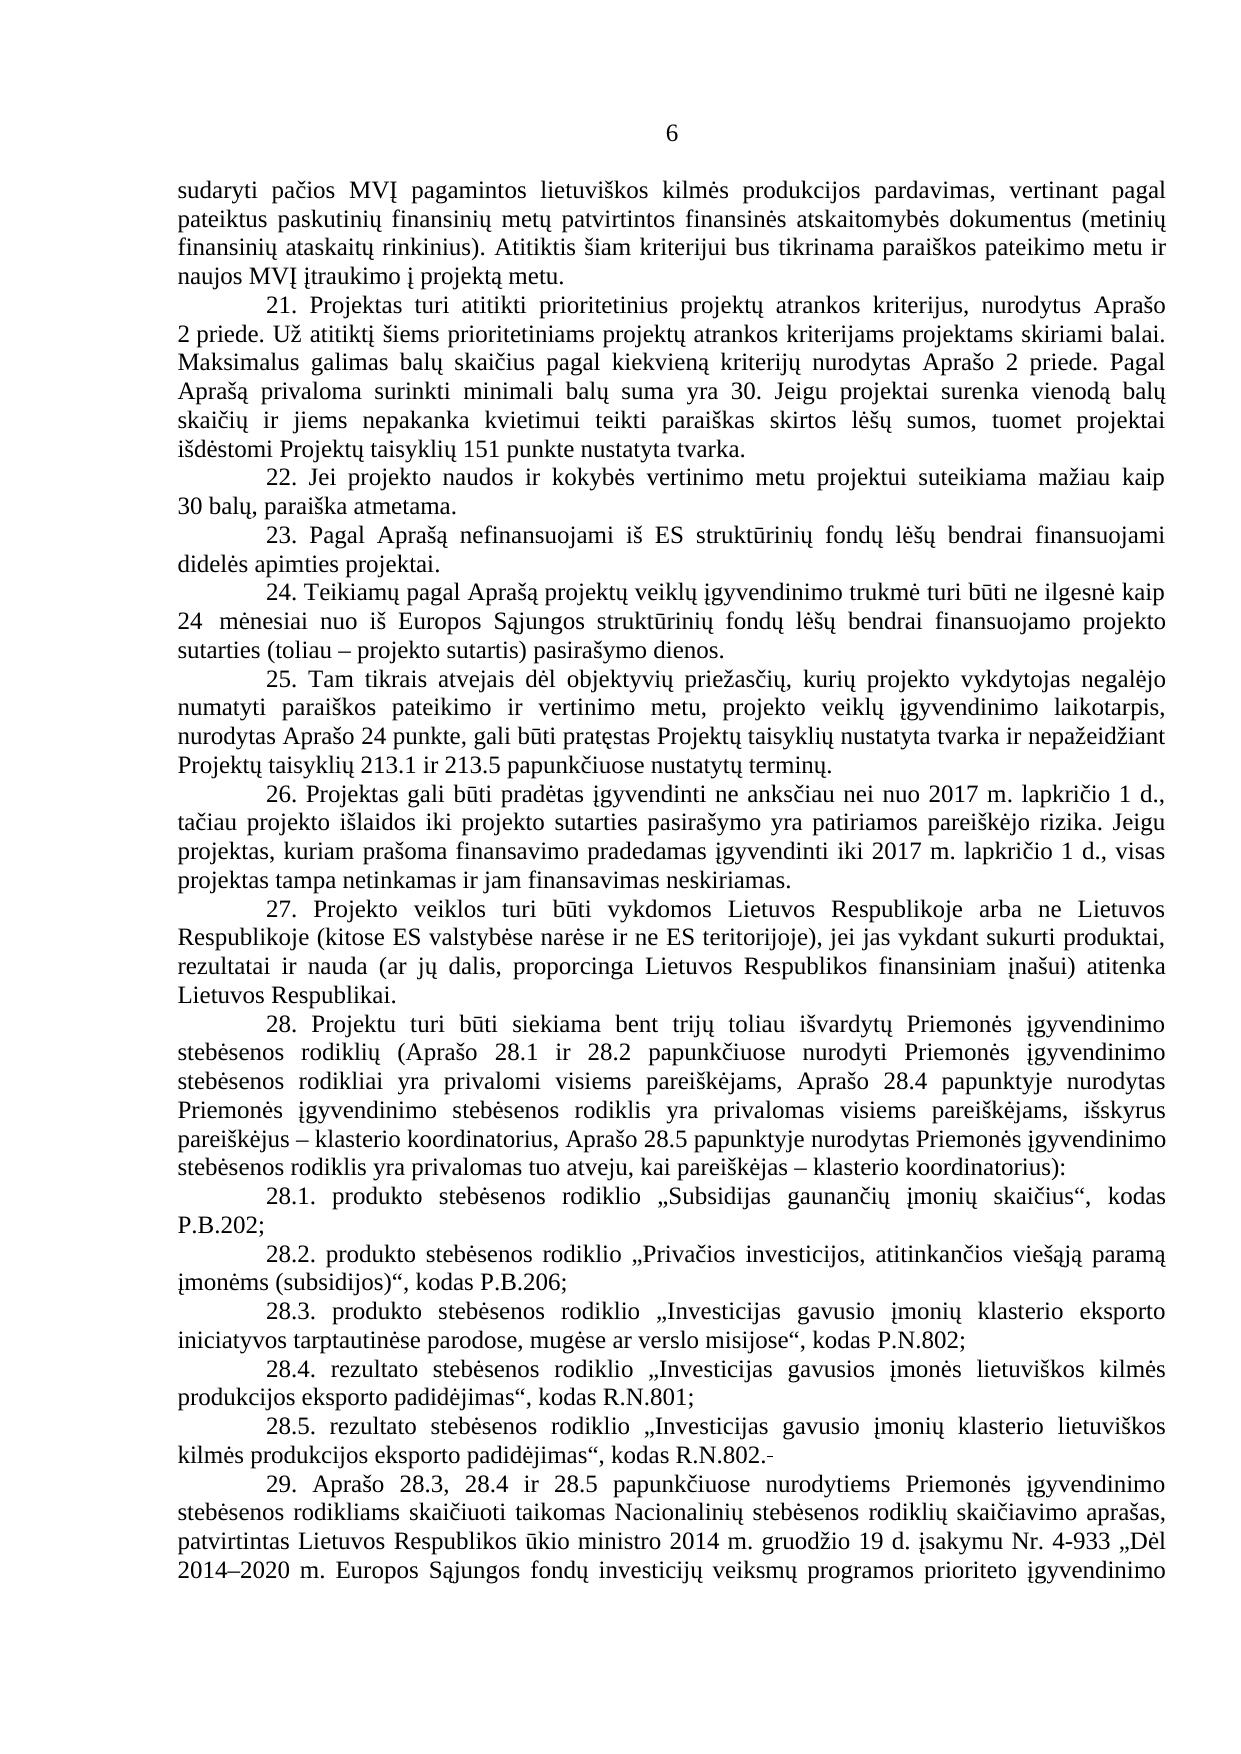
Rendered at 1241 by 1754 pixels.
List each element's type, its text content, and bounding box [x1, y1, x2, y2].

text 22. Jei projekto naudos ir kokybės vertinimo metu projektui suteikiama mažiau kaip 30 balų, paraiška atmetama. [177, 462, 1167, 520]
text 29. Aprašo 28.3, 28.4 ir 28.5 papunkčiuose nurodytiems Priemonės įgyvendinimo stebėsenos rodikliams skaičiuoti taikomas Nacionalinių stebėsenos rodiklių skaičiavimo aprašas, patvirtintas Lietuvos Respublikos ūkio ministro 2014 m. gruodžio 19 d. įsakymu Nr. 4-933 „Dėl 2014–2020 m. Europos Sąjungos fondų investicijų veiksmų programos prioriteto įgyvendinimo [177, 1469, 1167, 1584]
text 28. Projektu turi būti siekiama bent trijų toliau išvardytų Priemonės įgyvendinimo stebėsenos rodiklių (Aprašo 28.1 ir 28.2 papunkčiuose nurodyti Priemonės įgyvendinimo stebėsenos rodikliai yra privalomi visiems pareiškėjams, Aprašo 28.4 papunktyje nurodytas Priemonės įgyvendinimo stebėsenos rodiklis yra privalomas visiems pareiškėjams, išskyrus pareiškėjus – klasterio koordinatorius, Aprašo 28.5 papunktyje nurodytas Priemonės įgyvendinimo stebėsenos rodiklis yra privalomas tuo atveju, kai pareiškėjas – klasterio koordinatorius): [177, 1009, 1167, 1181]
text 28.5. rezultato stebėsenos rodiklio „Investicijas gavusio įmonių klasterio lietuviškos kilmės produkcijos eksporto padidėjimas“, kodas R.N.802. [177, 1411, 1167, 1469]
text 23. Pagal Aprašą nefinansuojami iš ES struktūrinių fondų lėšų bendrai finansuojami didelės apimties projektai. [177, 520, 1167, 577]
text 26. Projektas gali būti pradėtas įgyvendinti ne anksčiau nei nuo 2017 m. lapkričio 1 d., tačiau projekto išlaidos iki projekto sutarties pasirašymo yra patiriamos pareiškėjo rizika. Jeigu projektas, kuriam prašoma finansavimo pradedamas įgyvendinti iki 2017 m. lapkričio 1 d., visas projektas tampa netinkamas ir jam finansavimas neskiriamas. [177, 779, 1167, 894]
text 27. Projekto veiklos turi būti vykdomos Lietuvos Respublikoje arba ne Lietuvos Respublikoje (kitose ES valstybėse narėse ir ne ES teritorijoje), jei jas vykdant sukurti produktai, rezultatai ir nauda (ar jų dalis, proporcinga Lietuvos Respublikos finansiniam įnašui) atitenka Lietuvos Respublikai. [177, 894, 1167, 1009]
text sudaryti pačios MVĮ pagamintos lietuviškos kilmės produkcijos pardavimas, vertinant pagal pateiktus paskutinių finansinių metų patvirtintos finansinės atskaitomybės dokumentus (metinių finansinių ataskaitų rinkinius). Atitiktis šiam kriterijui bus tikrinama paraiškos pateikimo metu ir naujos MVĮ įtraukimo į projektą metu. [177, 175, 1167, 290]
text 28.1. produkto stebėsenos rodiklio „Subsidijas gaunančių įmonių skaičius“, kodas P.B.202; [177, 1181, 1167, 1239]
text 28.2. produkto stebėsenos rodiklio „Privačios investicijos, atitinkančios viešąją paramą įmonėms (subsidijos)“, kodas P.B.206; [177, 1239, 1167, 1296]
text 24. Teikiamų pagal Aprašą projektų veiklų įgyvendinimo trukmė turi būti ne ilgesnė kaip 24 mėnesiai nuo iš Europos Sąjungos struktūrinių fondų lėšų bendrai finansuojamo projekto sutarties (toliau – projekto sutartis) pasirašymo dienos. [177, 577, 1167, 664]
text 28.3. produkto stebėsenos rodiklio „Investicijas gavusio įmonių klasterio eksporto iniciatyvos tarptautinėse parodose, mugėse ar verslo misijose“, kodas P.N.802; [177, 1296, 1167, 1354]
text 25. Tam tikrais atvejais dėl objektyvių priežasčių, kurių projekto vykdytojas negalėjo numatyti paraiškos pateikimo ir vertinimo metu, projekto veiklų įgyvendinimo laikotarpis, nurodytas Aprašo 24 punkte, gali būti pratęstas Projektų taisyklių nustatyta tvarka ir nepažeidžiant Projektų taisyklių 213.1 ir 213.5 papunkčiuose nustatytų terminų. [177, 664, 1167, 779]
text 28.4. rezultato stebėsenos rodiklio „Investicijas gavusios įmonės lietuviškos kilmės produkcijos eksporto padidėjimas“, kodas R.N.801; [177, 1354, 1167, 1411]
text 21. Projektas turi atitikti prioritetinius projektų atrankos kriterijus, nurodytus Aprašo 2 priede. Už atitiktį šiems prioritetiniams projektų atrankos kriterijams projektams skiriami balai. Maksimalus galimas balų skaičius pagal kiekvieną kriterijų nurodytas Aprašo 2 priede. Pagal Aprašą privaloma surinkti minimali balų suma yra 30. Jeigu projektai surenka vienodą balų skaičių ir jiems nepakanka kvietimui teikti paraiškas skirtos lėšų sumos, tuomet projektai išdėstomi Projektų taisyklių 151 punkte nustatyta tvarka. [177, 290, 1167, 462]
